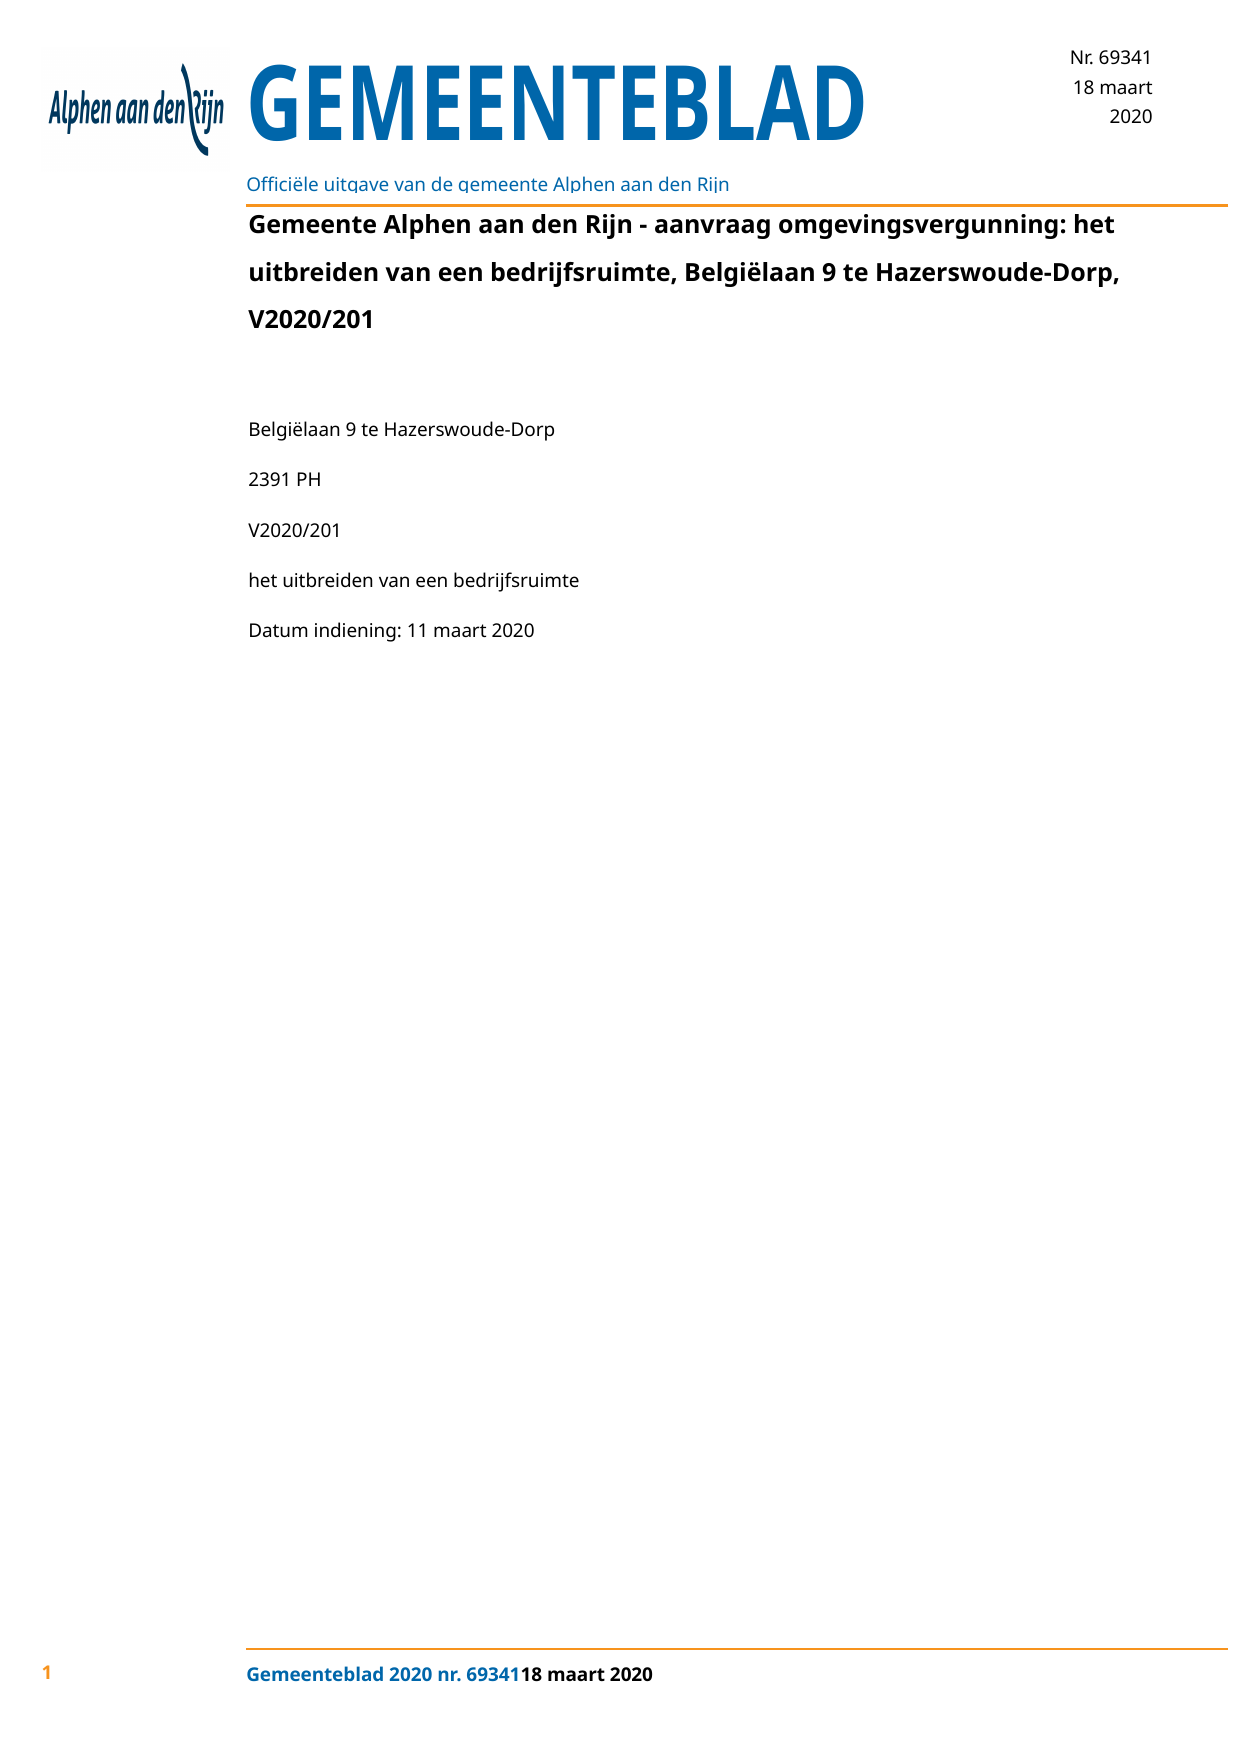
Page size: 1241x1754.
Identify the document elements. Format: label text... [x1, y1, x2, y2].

text Belgiëlaan 9 te Hazerswoude-Dorp [248, 416, 1152, 442]
text Datum indiening: 11 maart 2020 [248, 618, 1152, 643]
text 2391 PH [248, 466, 1152, 492]
text V2020/201 [248, 517, 1152, 542]
picture [41, 47, 231, 172]
text Gemeente Alphen aan den Rijn - aanvraag omgevingsvergunning: het uitbreiden van een bedrijfsruimte, Belgiëlaan 9 te Hazerswoude-Dorp, V2020/201 [248, 207, 1152, 336]
text het uitbreiden van een bedrijfsruimte [248, 567, 1152, 593]
